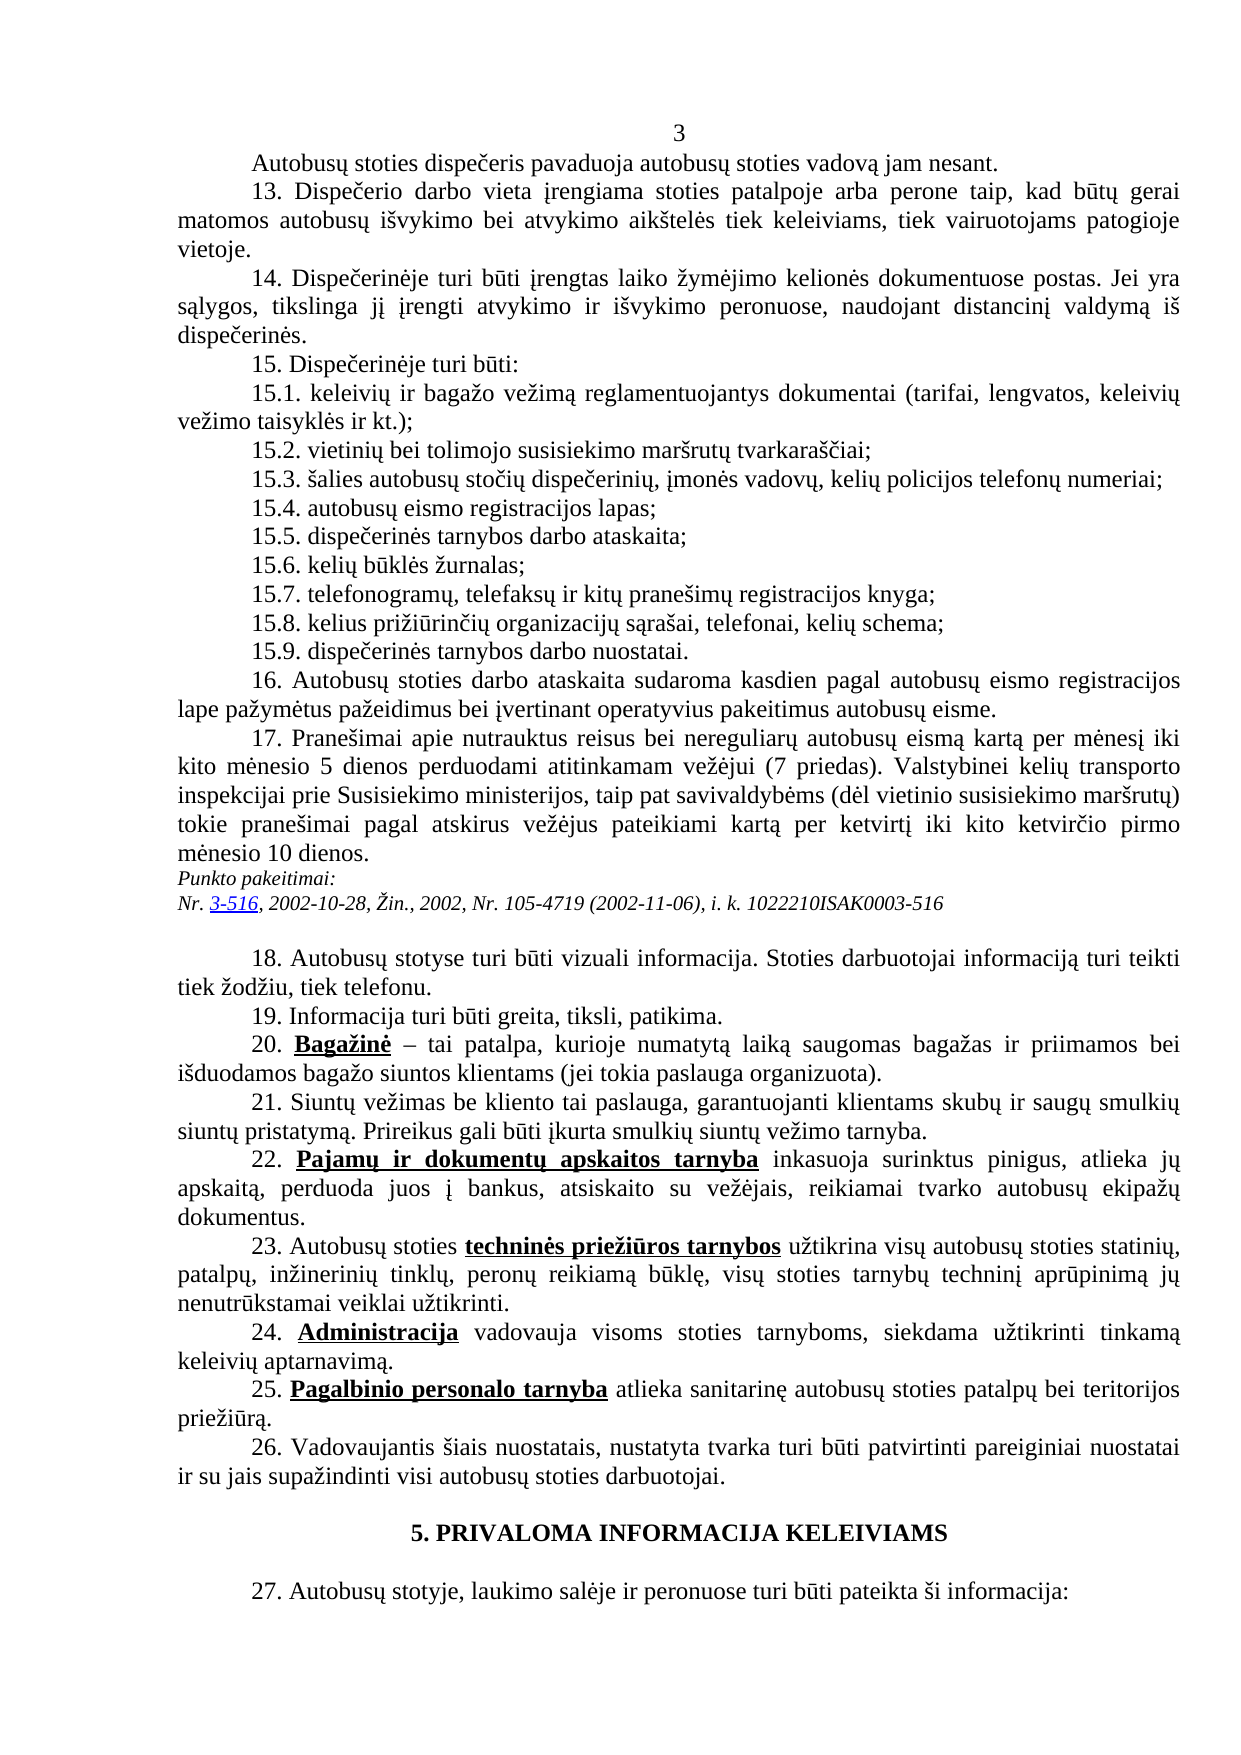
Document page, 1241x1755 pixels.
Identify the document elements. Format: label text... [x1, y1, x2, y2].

text 5. PRIVALOMA INFORMACIJA KELEIVIAMS [177, 1518, 1181, 1547]
text 22. Pajamų ir dokumentų apskaitos tarnyba inkasuoja surinktus pinigus, atlieka jų apskaitą, perduoda juos į bankus, atsiskaito su vežėjais, reikiamai tvarko autobusų ekipažų dokumentus. [177, 1144, 1181, 1231]
text Nr. 3-516, 2002-10-28, Žin., 2002, Nr. 105-4719 (2002-11-06), i. k. 1022210ISAK0003-516 [177, 890, 1181, 914]
text 27. Autobusų stotyje, laukimo salėje ir peronuose turi būti pateikta ši informacija: [177, 1576, 1181, 1604]
text 18. Autobusų stotyse turi būti vizuali informacija. Stoties darbuotojai informaciją turi teikti tiek žodžiu, tiek telefonu. [177, 943, 1181, 1001]
text 15.5. dispečerinės tarnybos darbo ataskaita; [177, 521, 1181, 550]
text 19. Informacija turi būti greita, tiksli, patikima. [177, 1001, 1181, 1029]
text 25. Pagalbinio personalo tarnyba atlieka sanitarinę autobusų stoties patalpų bei teritorijos priežiūrą. [177, 1374, 1181, 1432]
text 14. Dispečerinėje turi būti įrengtas laiko žymėjimo kelionės dokumentuose postas. Jei yra sąlygos, tikslinga jį įrengti atvykimo ir išvykimo peronuose, naudojant distancinį valdymą iš dispečerinės. [177, 263, 1181, 349]
text 15.7. telefonogramų, telefaksų ir kitų pranešimų registracijos knyga; [177, 579, 1181, 608]
text 23. Autobusų stoties techninės priežiūros tarnybos užtikrina visų autobusų stoties statinių, patalpų, inžinerinių tinklų, peronų reikiamą būklę, visų stoties tarnybų techninį aprūpinimą jų nenutrūkstamai veiklai užtikrinti. [177, 1231, 1181, 1317]
text 15.9. dispečerinės tarnybos darbo nuostatai. [177, 636, 1181, 665]
text 21. Siuntų vežimas be kliento tai paslauga, garantuojanti klientams skubų ir saugų smulkių siuntų pristatymą. Prireikus gali būti įkurta smulkių siuntų vežimo tarnyba. [177, 1087, 1181, 1144]
text Punkto pakeitimai: [177, 866, 1181, 890]
text 16. Autobusų stoties darbo ataskaita sudaroma kasdien pagal autobusų eismo registracijos lape pažymėtus pažeidimus bei įvertinant operatyvius pakeitimus autobusų eisme. [177, 665, 1181, 723]
text 15. Dispečerinėje turi būti: [177, 349, 1181, 378]
text 15.4. autobusų eismo registracijos lapas; [177, 493, 1181, 521]
text Autobusų stoties dispečeris pavaduoja autobusų stoties vadovą jam nesant. [177, 148, 1181, 176]
text 15.8. kelius prižiūrinčių organizacijų sąrašai, telefonai, kelių schema; [177, 608, 1181, 636]
text 15.6. kelių būklės žurnalas; [177, 550, 1181, 579]
text 15.1. keleivių ir bagažo vežimą reglamentuojantys dokumentai (tarifai, lengvatos, keleivių vežimo taisyklės ir kt.); [177, 378, 1181, 435]
text 13. Dispečerio darbo vieta įrengiama stoties patalpoje arba perone taip, kad būtų gerai matomos autobusų išvykimo bei atvykimo aikštelės tiek keleiviams, tiek vairuotojams patogioje vietoje. [177, 176, 1181, 263]
text 15.2. vietinių bei tolimojo susisiekimo maršrutų tvarkaraščiai; [177, 435, 1181, 464]
text 26. Vadovaujantis šiais nuostatais, nustatyta tvarka turi būti patvirtinti pareiginiai nuostatai ir su jais supažindinti visi autobusų stoties darbuotojai. [177, 1432, 1181, 1489]
text 24. Administracija vadovauja visoms stoties tarnyboms, siekdama užtikrinti tinkamą keleivių aptarnavimą. [177, 1317, 1181, 1374]
text 17. Pranešimai apie nutrauktus reisus bei nereguliarų autobusų eismą kartą per mėnesį iki kito mėnesio 5 dienos perduodami atitinkamam vežėjui (7 priedas). Valstybinei kelių transporto inspekcijai prie Susisiekimo ministerijos, taip pat savivaldybėms (dėl vietinio susisiekimo maršrutų) tokie pranešimai pagal atskirus vežėjus pateikiami kartą per ketvirtį iki kito ketvirčio pirmo mėnesio 10 dienos. [177, 723, 1181, 866]
text 15.3. šalies autobusų stočių dispečerinių, įmonės vadovų, kelių policijos telefonų numeriai; [177, 464, 1181, 493]
text 20. Bagažinė – tai patalpa, kurioje numatytą laiką saugomas bagažas ir priimamos bei išduodamos bagažo siuntos klientams (jei tokia paslauga organizuota). [177, 1029, 1181, 1087]
